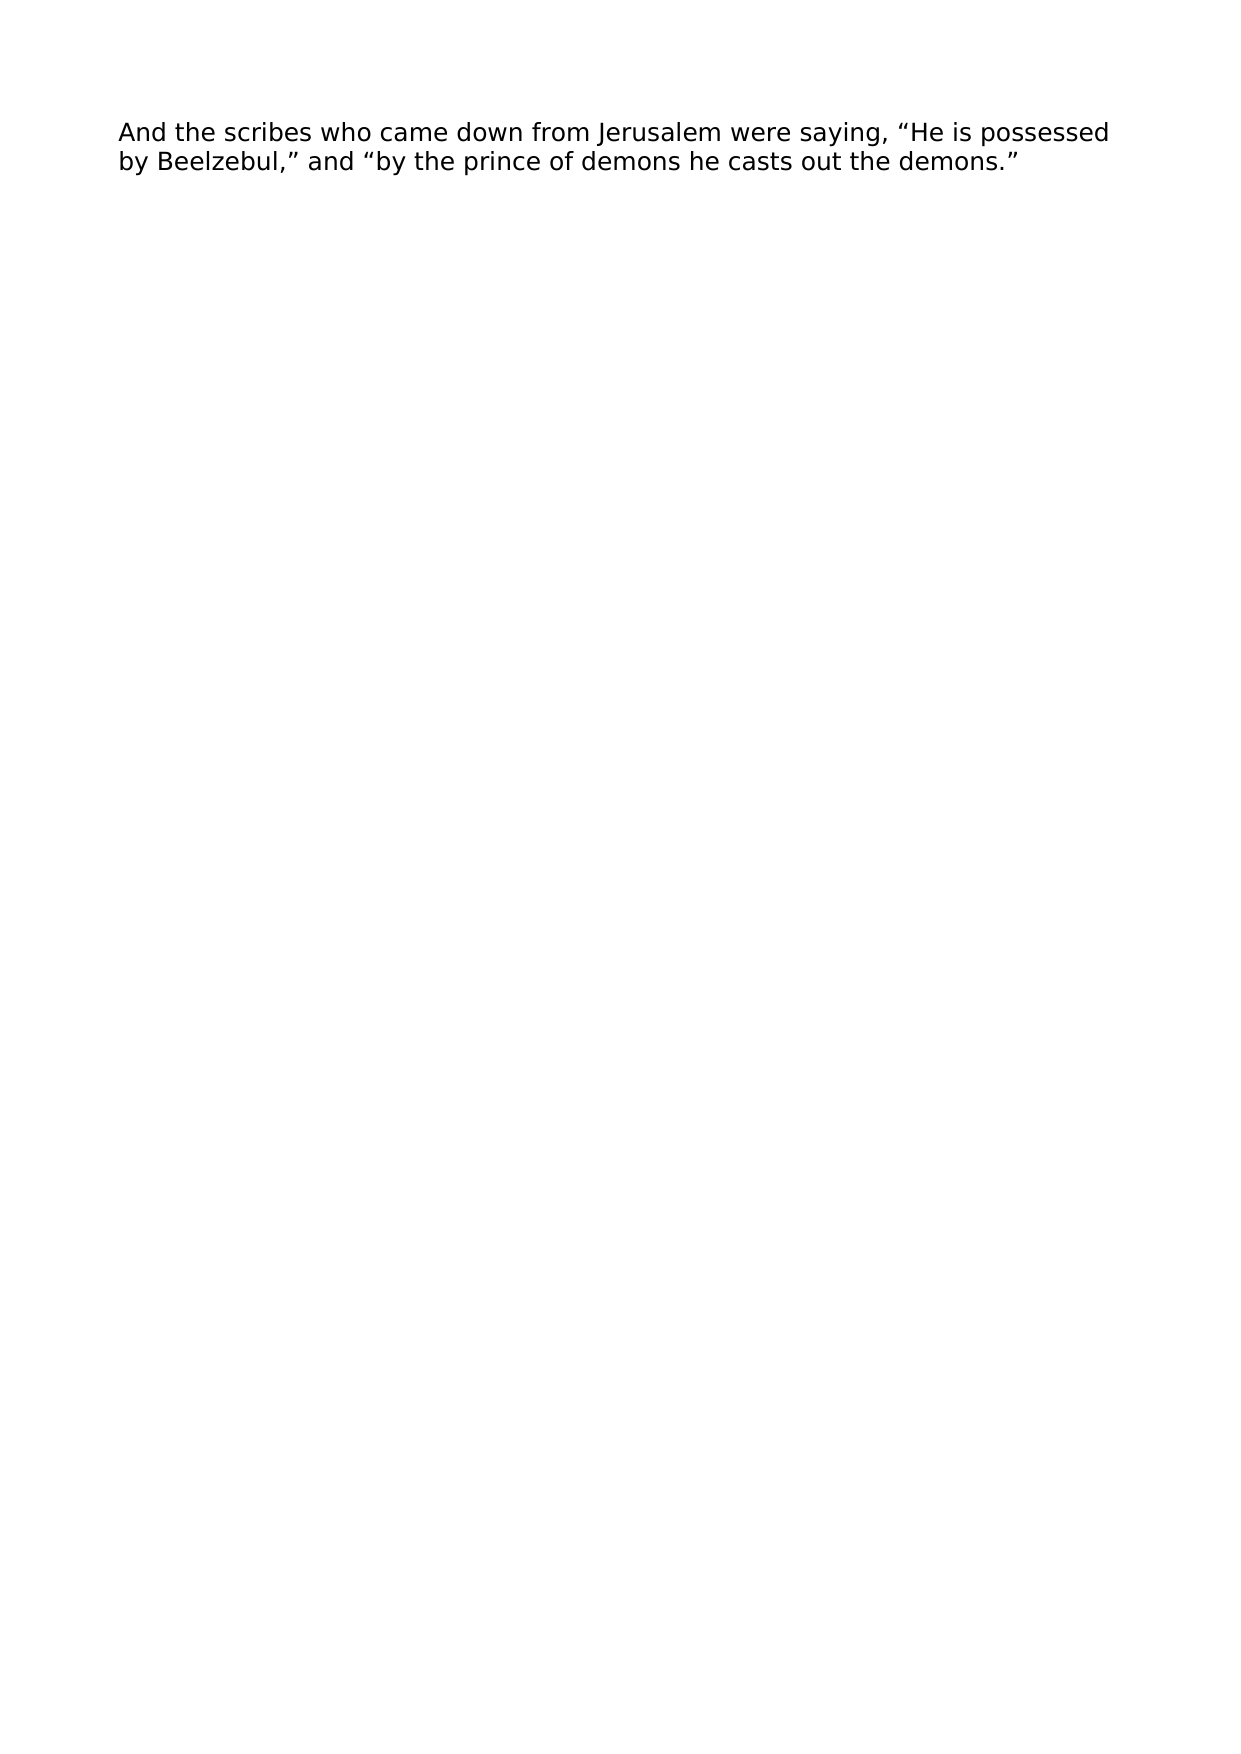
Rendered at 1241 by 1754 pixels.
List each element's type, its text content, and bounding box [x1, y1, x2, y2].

text And the scribes who came down from Jerusalem were saying, “He is possessed by Beelzebul,” and “by the prince of demons he casts out the demons.” [118, 118, 1122, 176]
